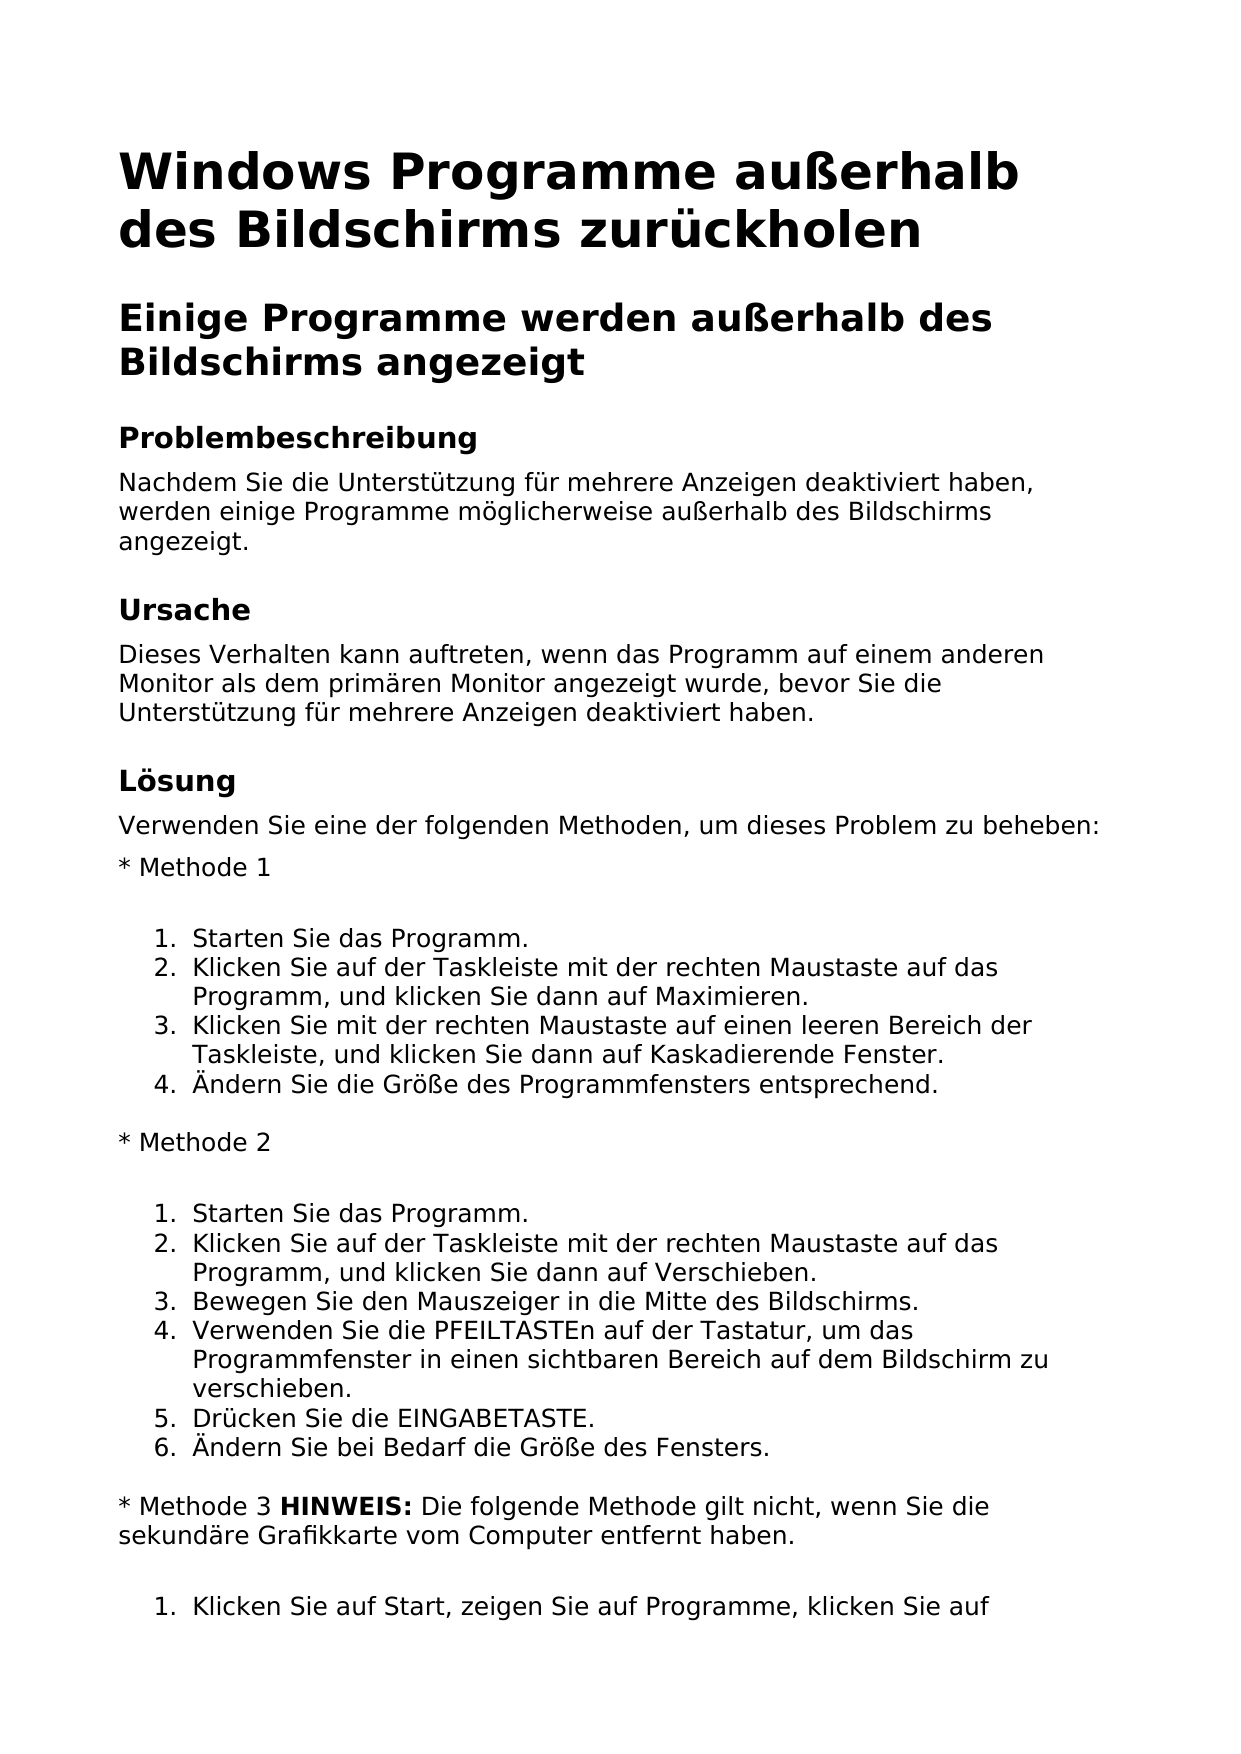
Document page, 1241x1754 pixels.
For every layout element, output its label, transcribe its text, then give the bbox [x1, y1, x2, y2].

text * Methode 1 [118, 853, 1122, 882]
text * Methode 2 [118, 1128, 1122, 1158]
list Starten Sie das Programm. [177, 1200, 1122, 1229]
text Verwenden Sie eine der folgenden Methoden, um dieses Problem zu beheben: [118, 811, 1122, 840]
list Klicken Sie auf der Taskleiste mit der rechten Maustaste auf das Programm, und klicken Sie dann auf Maximieren. [177, 953, 1122, 1012]
list Verwenden Sie die PFEILTASTEn auf der Tastatur, um das Programmfenster in einen sichtbaren Bereich auf dem Bildschirm zu verschieben. [177, 1316, 1122, 1404]
list Klicken Sie auf der Taskleiste mit der rechten Maustaste auf das Programm, und klicken Sie dann auf Verschieben. [177, 1229, 1122, 1287]
list Klicken Sie mit der rechten Maustaste auf einen leeren Bereich der Taskleiste, und klicken Sie dann auf Kaskadierende Fenster. [177, 1012, 1122, 1070]
list Drücken Sie die EINGABETASTE. [177, 1404, 1122, 1433]
subtitle Ursache [118, 593, 1122, 627]
list Klicken Sie auf Start, zeigen Sie auf Programme, klicken Sie auf [177, 1592, 1122, 1621]
text Nachdem Sie die Unterstützung für mehrere Anzeigen deaktiviert haben, werden einige Programme möglicherweise außerhalb des Bildschirms angezeigt. [118, 468, 1122, 556]
text * Methode 3 HINWEIS: Die folgende Methode gilt nicht, wenn Sie die sekundäre Grafikkarte vom Computer entfernt haben. [118, 1492, 1122, 1550]
subtitle Lösung [118, 765, 1122, 799]
subtitle Problembeschreibung [118, 422, 1122, 456]
list Ändern Sie bei Bedarf die Größe des Fensters. [177, 1433, 1122, 1462]
text Dieses Verhalten kann auftreten, wenn das Programm auf einem anderen Monitor als dem primären Monitor angezeigt wurde, bevor Sie die Unterstützung für mehrere Anzeigen deaktiviert haben. [118, 640, 1122, 727]
list Starten Sie das Programm. [177, 924, 1122, 953]
subtitle Windows Programme außerhalb des Bildschirms zurückholen [118, 143, 1122, 259]
list Ändern Sie die Größe des Programmfensters entsprechend. [177, 1070, 1122, 1099]
list Bewegen Sie den Mauszeiger in die Mitte des Bildschirms. [177, 1287, 1122, 1316]
subtitle Einige Programme werden außerhalb des Bildschirms angezeigt [118, 297, 1122, 384]
